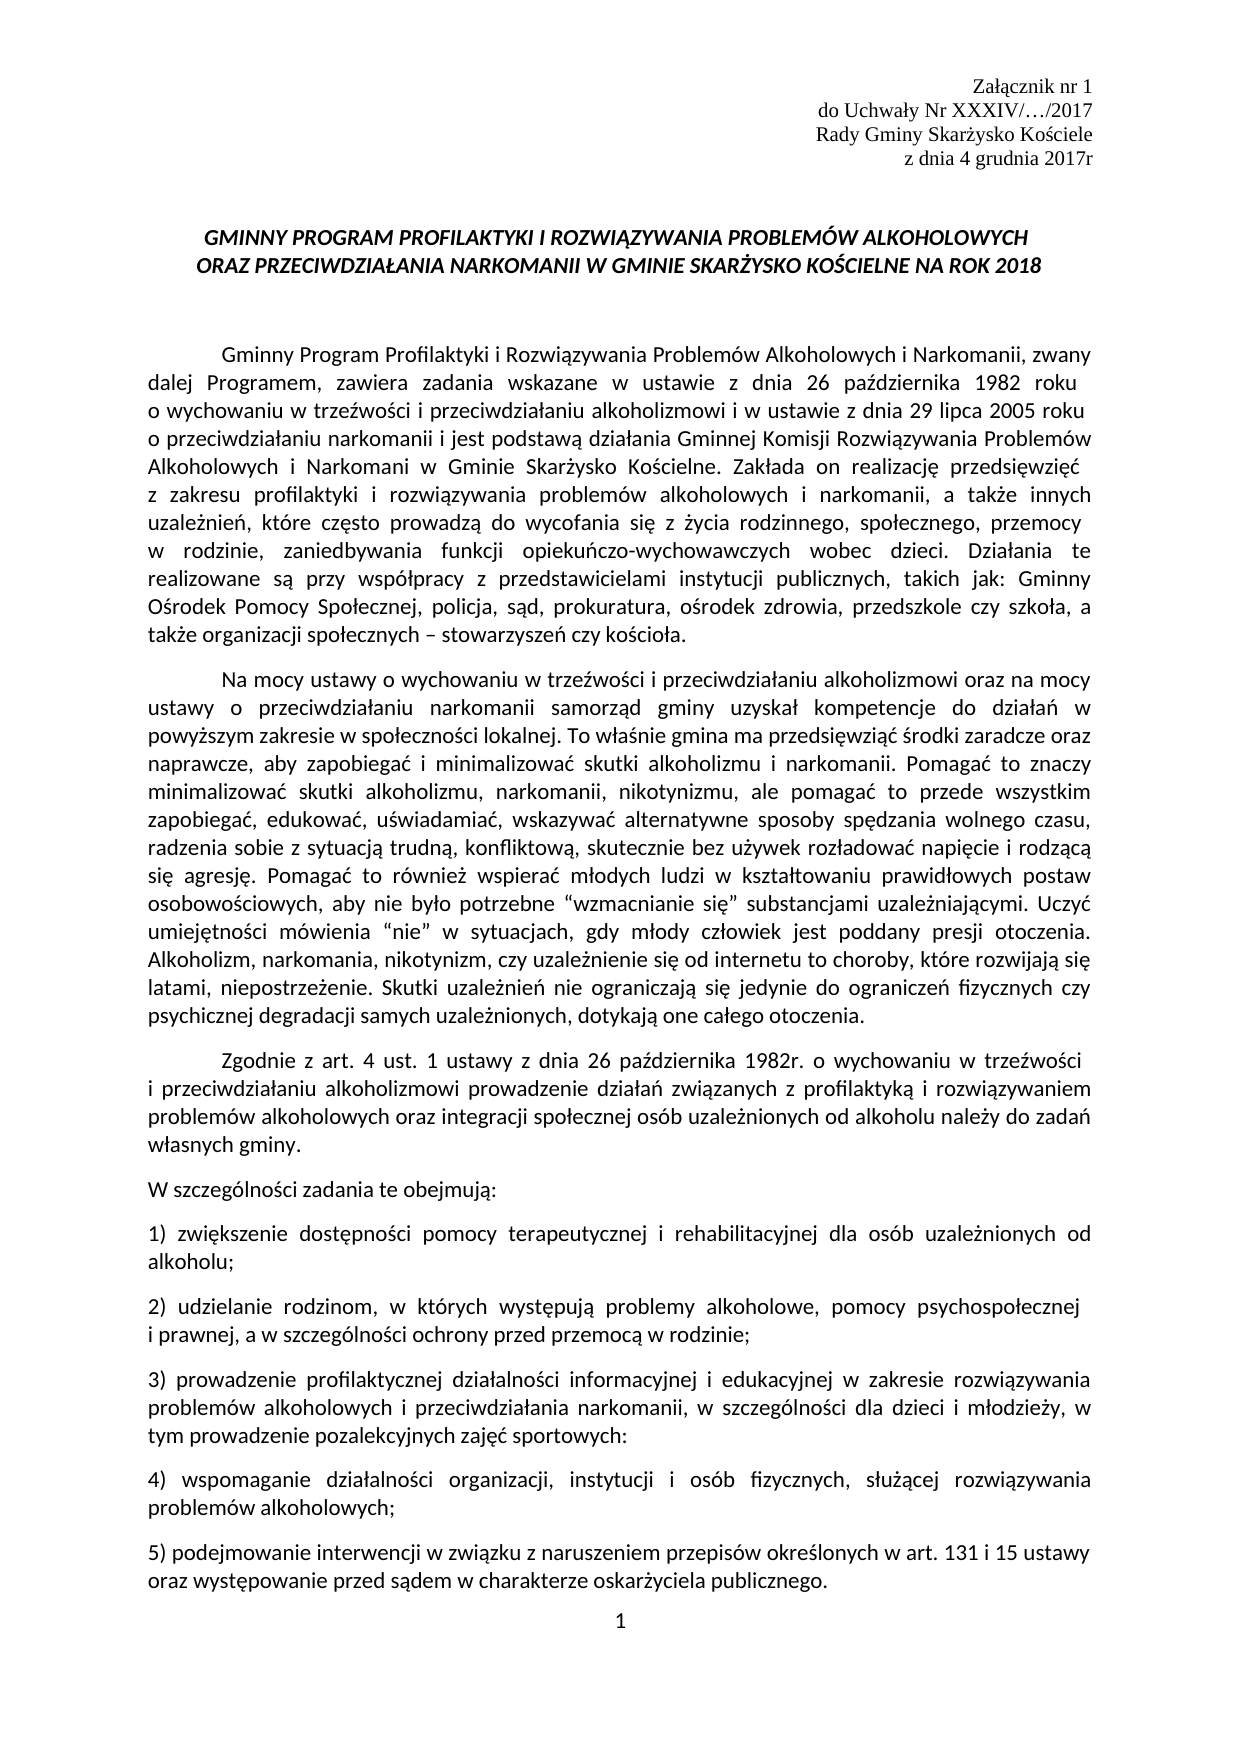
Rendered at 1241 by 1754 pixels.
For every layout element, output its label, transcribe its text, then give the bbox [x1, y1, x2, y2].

text W szczególności zadania te obejmują: [148, 1175, 1093, 1203]
text Załącznik nr 1 [148, 74, 1093, 98]
text 2) udzielanie rodzinom, w których występują problemy alkoholowe, pomocy psychospołecznej i prawnej, a w szczególności ochrony przed przemocą w rodzinie; [148, 1292, 1093, 1348]
text do Uchwały Nr XXXIV/…/2017 [148, 98, 1093, 122]
text Zgodnie z art. 4 ust. 1 ustawy z dnia 26 października 1982r. o wychowaniu w trzeźwości i przeciwdziałaniu alkoholizmowi prowadzenie działań związanych z profilaktyką i rozwiązywaniem problemów alkoholowych oraz integracji społecznej osób uzależnionych od alkoholu należy do zadań własnych gminy. [148, 1046, 1093, 1158]
text 1) zwiększenie dostępności pomocy terapeutycznej i rehabilitacyjnej dla osób uzależnionych od alkoholu; [148, 1219, 1093, 1275]
text z dnia 4 grudnia 2017r [148, 146, 1093, 170]
text 3) prowadzenie profilaktycznej działalności informacyjnej i edukacyjnej w zakresie rozwiązywania problemów alkoholowych i przeciwdziałania narkomanii, w szczególności dla dzieci i młodzieży, w tym prowadzenie pozalekcyjnych zajęć sportowych: [148, 1365, 1093, 1449]
text Na mocy ustawy o wychowaniu w trzeźwości i przeciwdziałaniu alkoholizmowi oraz na mocy ustawy o przeciwdziałaniu narkomanii samorząd gminy uzyskał kompetencje do działań w powyższym zakresie w społeczności lokalnej. To właśnie gmina ma przedsięwziąć środki zaradcze oraz naprawcze, aby zapobiegać i minimalizować skutki alkoholizmu i narkomanii. Pomagać to znaczy minimalizować skutki alkoholizmu, narkomanii, nikotynizmu, ale pomagać to przede wszystkim zapobiegać, edukować, uświadamiać, wskazywać alternatywne sposoby spędzania wolnego czasu, radzenia sobie z sytuacją trudną, konfliktową, skutecznie bez używek rozładować napięcie i rodzącą się agresję. Pomagać to również wspierać młodych ludzi w kształtowaniu prawidłowych postaw osobowościowych, aby nie było potrzebne “wzmacnianie się” substancjami uzależniającymi. Uczyć umiejętności mówienia “nie” w sytuacjach, gdy młody człowiek jest poddany presji otoczenia. Alkoholizm, narkomania, nikotynizm, czy uzależnienie się od internetu to choroby, które rozwijają się latami, niepostrzeżenie. Skutki uzależnień nie ograniczają się jedynie do ograniczeń fizycznych czy psychicznej degradacji samych uzależnionych, dotykają one całego otoczenia. [148, 665, 1093, 1029]
text 4) wspomaganie działalności organizacji, instytucji i osób fizycznych, służącej rozwiązywania problemów alkoholowych; [148, 1466, 1093, 1522]
text GMINNY PROGRAM PROFILAKTYKI I ROZWIĄZYWANIA PROBLEMÓW ALKOHOLOWYCH ORAZ PRZECIWDZIAŁANIA NARKOMANII W GMINIE SKARŻYSKO KOŚCIELNE NA ROK 2018 [148, 223, 1093, 279]
text 5) podejmowanie interwencji w związku z naruszeniem przepisów określonych w art. 131 i 15 ustawy oraz występowanie przed sądem w charakterze oskarżyciela publicznego. [148, 1538, 1093, 1594]
text Gminny Program Profilaktyki i Rozwiązywania Problemów Alkoholowych i Narkomanii, zwany dalej Programem, zawiera zadania wskazane w ustawie z dnia 26 października 1982 roku o wychowaniu w trzeźwości i przeciwdziałaniu alkoholizmowi i w ustawie z dnia 29 lipca 2005 roku o przeciwdziałaniu narkomanii i jest podstawą działania Gminnej Komisji Rozwiązywania Problemów Alkoholowych i Narkomani w Gminie Skarżysko Kościelne. Zakłada on realizację przedsięwzięć z zakresu profilaktyki i rozwiązywania problemów alkoholowych i narkomanii, a także innych uzależnień, które często prowadzą do wycofania się z życia rodzinnego, społecznego, przemocy w rodzinie, zaniedbywania funkcji opiekuńczo-wychowawczych wobec dzieci. Działania te realizowane są przy współpracy z przedstawicielami instytucji publicznych, takich jak: Gminny Ośrodek Pomocy Społecznej, policja, sąd, prokuratura, ośrodek zdrowia, przedszkole czy szkoła, a także organizacji społecznych – stowarzyszeń czy kościoła. [148, 340, 1093, 648]
text Rady Gminy Skarżysko Kościele [148, 122, 1093, 146]
